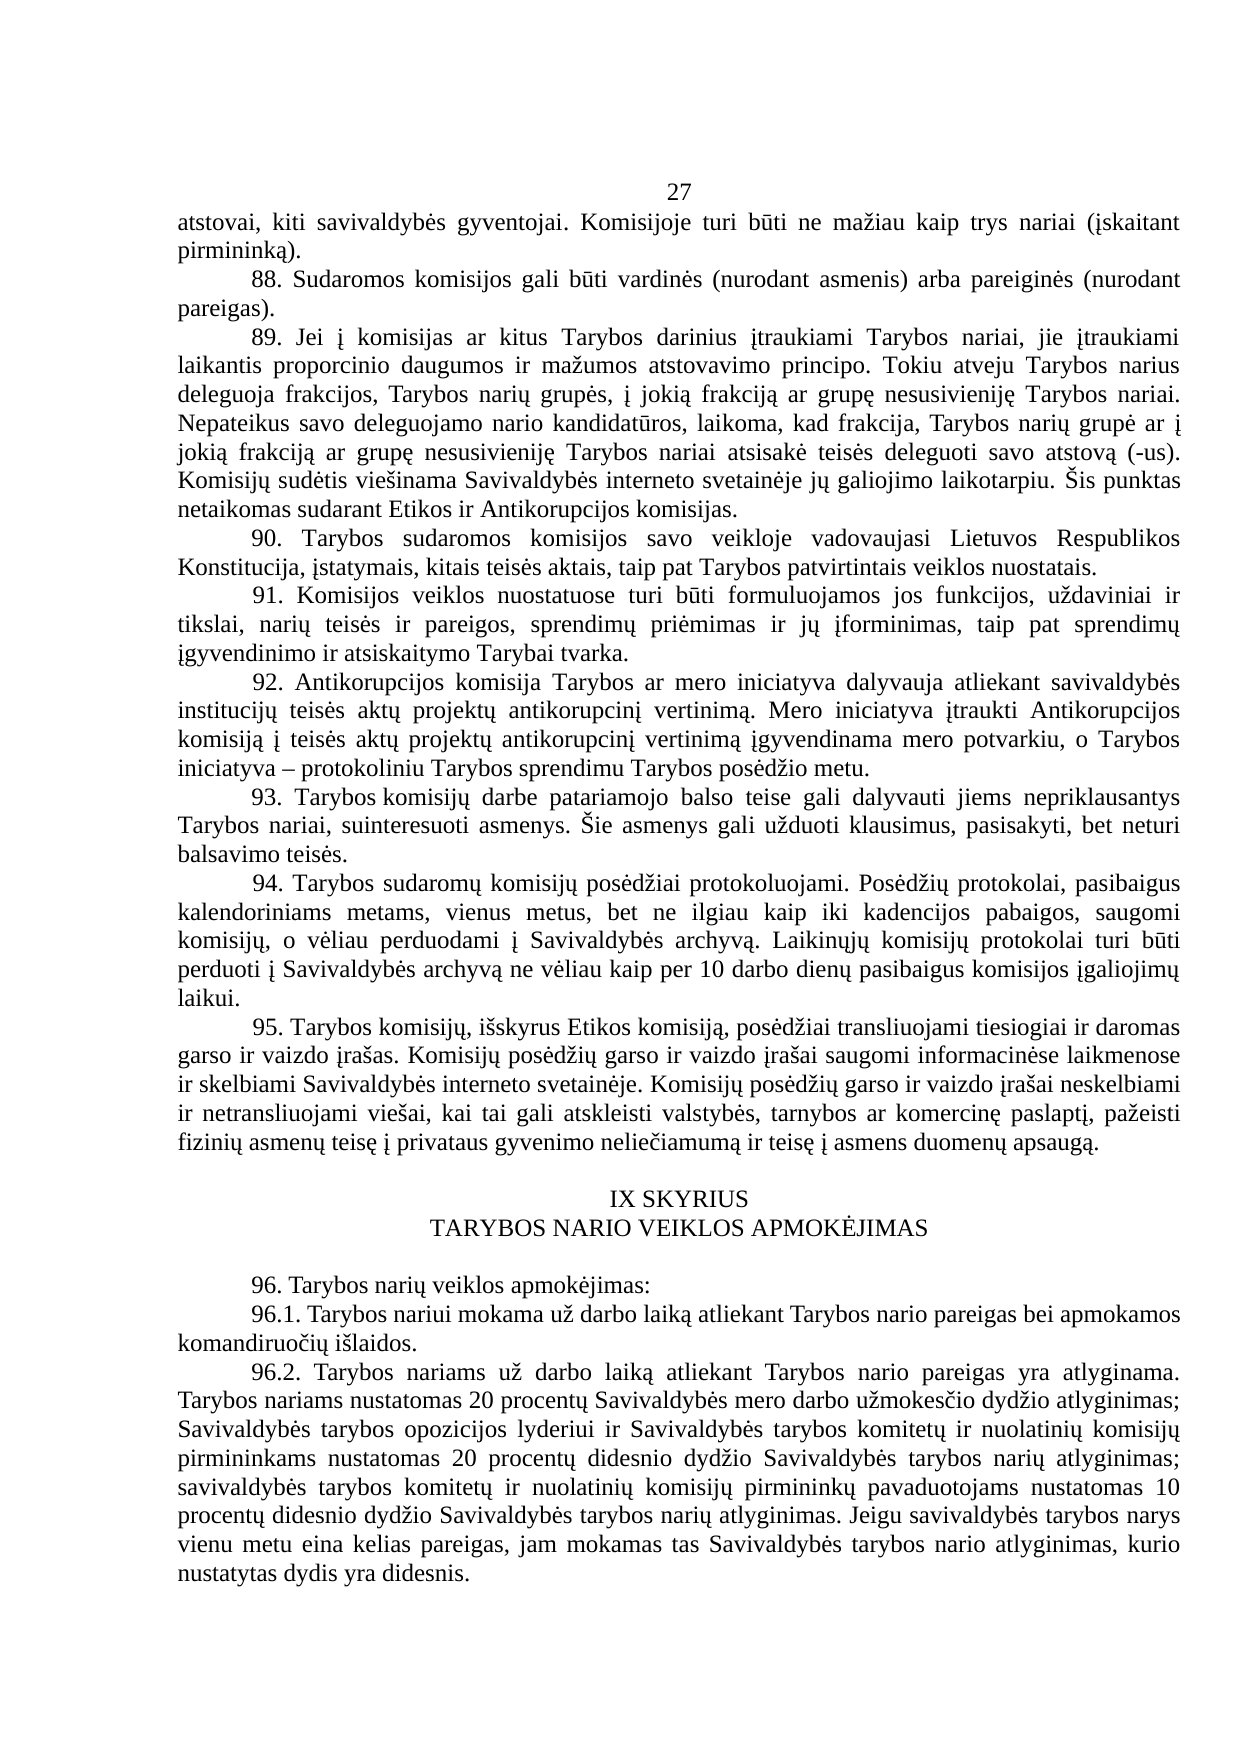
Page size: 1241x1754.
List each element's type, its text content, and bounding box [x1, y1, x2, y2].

text atstovai, kiti savivaldybės gyventojai. Komisijoje turi būti ne mažiau kaip trys nariai (įskaitant pirmininką). [177, 207, 1181, 264]
text 94. Tarybos sudaromų komisijų posėdžiai protokoluojami. Posėdžių protokolai, pasibaigus kalendoriniams metams, vienus metus, bet ne ilgiau kaip iki kadencijos pabaigos, saugomi komisijų, o vėliau perduodami į Savivaldybės archyvą. Laikinųjų komisijų protokolai turi būti perduoti į Savivaldybės archyvą ne vėliau kaip per 10 darbo dienų pasibaigus komisijos įgaliojimų laikui. [177, 868, 1181, 1012]
text 92. Antikorupcijos komisija Tarybos ar mero iniciatyva dalyvauja atliekant savivaldybės institucijų teisės aktų projektų antikorupcinį vertinimą. Mero iniciatyva įtraukti Antikorupcijos komisiją į teisės aktų projektų antikorupcinį vertinimą įgyvendinama mero potvarkiu, o Tarybos iniciatyva – protokoliniu Tarybos sprendimu Tarybos posėdžio metu. [177, 667, 1181, 782]
text 90. Tarybos sudaromos komisijos savo veikloje vadovaujasi Lietuvos Respublikos Konstitucija, įstatymais, kitais teisės aktais, taip pat Tarybos patvirtintais veiklos nuostatais. [177, 523, 1181, 580]
text 96.2. Tarybos nariams už darbo laiką atliekant Tarybos nario pareigas yra atlyginama. Tarybos nariams nustatomas 20 procentų Savivaldybės mero darbo užmokesčio dydžio atlyginimas; Savivaldybės tarybos opozicijos lyderiui ir Savivaldybės tarybos komitetų ir nuolatinių komisijų pirmininkams nustatomas 20 procentų didesnio dydžio Savivaldybės tarybos narių atlyginimas; savivaldybės tarybos komitetų ir nuolatinių komisijų pirmininkų pavaduotojams nustatomas 10 procentų didesnio dydžio Savivaldybės tarybos narių atlyginimas. Jeigu savivaldybės tarybos narys vienu metu eina kelias pareigas, jam mokamas tas Savivaldybės tarybos nario atlyginimas, kurio nustatytas dydis yra didesnis. [177, 1357, 1181, 1587]
text 95. Tarybos komisijų, išskyrus Etikos komisiją, posėdžiai transliuojami tiesiogiai ir daromas garso ir vaizdo įrašas. Komisijų posėdžių garso ir vaizdo įrašai saugomi informacinėse laikmenose ir skelbiami Savivaldybės interneto svetainėje. Komisijų posėdžių garso ir vaizdo įrašai neskelbiami ir netransliuojami viešai, kai tai gali atskleisti valstybės, tarnybos ar komercinę paslaptį, pažeisti fizinių asmenų teisę į privataus gyvenimo neliečiamumą ir teisę į asmens duomenų apsaugą. [177, 1012, 1181, 1155]
text 96.1. Tarybos nariui mokama už darbo laiką atliekant Tarybos nario pareigas bei apmokamos komandiruočių išlaidos. [177, 1299, 1181, 1357]
text 93. Tarybos komisijų darbe patariamojo balso teise gali dalyvauti jiems nepriklausantys Tarybos nariai, suinteresuoti asmenys. Šie asmenys gali užduoti klausimus, pasisakyti, bet neturi balsavimo teisės. [177, 782, 1181, 868]
text IX SKYRIUS [177, 1184, 1181, 1213]
text 88. Sudaromos komisijos gali būti vardinės (nurodant asmenis) arba pareiginės (nurodant pareigas). [177, 264, 1181, 322]
text 96. Tarybos narių veiklos apmokėjimas: [177, 1270, 1181, 1299]
text 89. Jei į komisijas ar kitus Tarybos darinius įtraukiami Tarybos nariai, jie įtraukiami laikantis proporcinio daugumos ir mažumos atstovavimo principo. Tokiu atveju Tarybos narius deleguoja frakcijos, Tarybos narių grupės, į jokią frakciją ar grupę nesusivieniję Tarybos nariai. Nepateikus savo deleguojamo nario kandidatūros, laikoma, kad frakcija, Tarybos narių grupė ar į jokią frakciją ar grupę nesusivieniję Tarybos nariai atsisakė teisės deleguoti savo atstovą (-us). Komisijų sudėtis viešinama Savivaldybės interneto svetainėje jų galiojimo laikotarpiu. Šis punktas netaikomas sudarant Etikos ir Antikorupcijos komisijas. [177, 322, 1181, 523]
text TARYBOS NARIO VEIKLOS APMOKĖJIMAS [177, 1213, 1181, 1242]
text 91. Komisijos veiklos nuostatuose turi būti formuluojamos jos funkcijos, uždaviniai ir tikslai, narių teisės ir pareigos, sprendimų priėmimas ir jų įforminimas, taip pat sprendimų įgyvendinimo ir atsiskaitymo Tarybai tvarka. [177, 580, 1181, 667]
